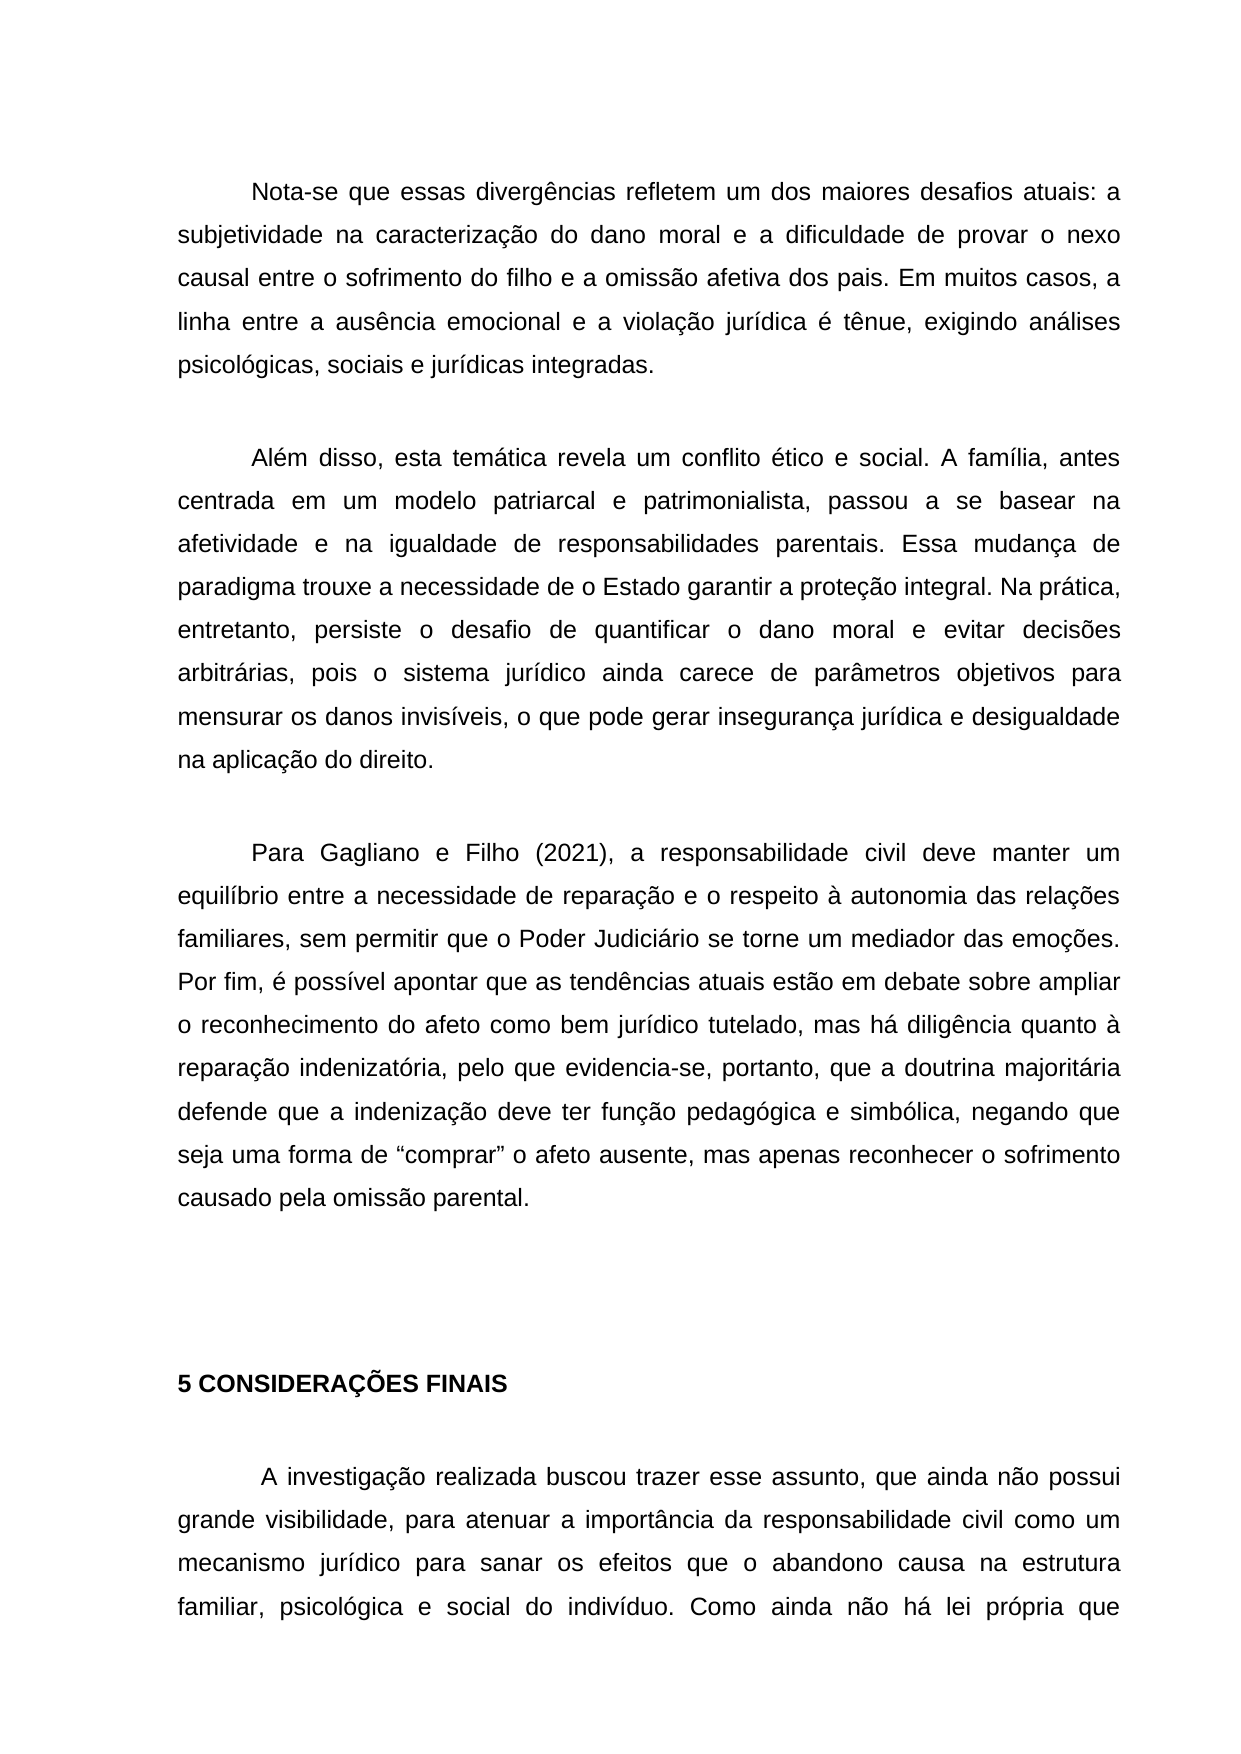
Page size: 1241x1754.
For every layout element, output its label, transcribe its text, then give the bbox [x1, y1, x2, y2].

text A investigação realizada buscou trazer esse assunto, que ainda não possui grande visibilidade, para atenuar a importância da responsabilidade civil como um mecanismo jurídico para sanar os efeitos que o abandono causa na estrutura familiar, psicológica e social do indivíduo. Como ainda não há lei própria que [177, 1462, 1122, 1620]
text 5 CONSIDERAÇÕES FINAIS [177, 1369, 1122, 1398]
text Para Gagliano e Filho (2021), a responsabilidade civil deve manter um equilíbrio entre a necessidade de reparação e o respeito à autonomia das relações familiares, sem permitir que o Poder Judiciário se torne um mediador das emoções. Por fim, é possível apontar que as tendências atuais estão em debate sobre ampliar o reconhecimento do afeto como bem jurídico tutelado, mas há diligência quanto à reparação indenizatória, pelo que evidencia-se, portanto, que a doutrina majoritária defende que a indenização deve ter função pedagógica e simbólica, negando que seja uma forma de “comprar” o afeto ausente, mas apenas reconhecer o sofrimento causado pela omissão parental. [177, 838, 1122, 1212]
text Nota-se que essas divergências refletem um dos maiores desafios atuais: a subjetividade na caracterização do dano moral e a dificuldade de provar o nexo causal entre o sofrimento do filho e a omissão afetiva dos pais. Em muitos casos, a linha entre a ausência emocional e a violação jurídica é tênue, exigindo análises psicológicas, sociais e jurídicas integradas. [177, 177, 1122, 378]
text Além disso, esta temática revela um conflito ético e social. A família, antes centrada em um modelo patriarcal e patrimonialista, passou a se basear na afetividade e na igualdade de responsabilidades parentais. Essa mudança de paradigma trouxe a necessidade de o Estado garantir a proteção integral. Na prática, entretanto, persiste o desafio de quantificar o dano moral e evitar decisões arbitrárias, pois o sistema jurídico ainda carece de parâmetros objetivos para mensurar os danos invisíveis, o que pode gerar insegurança jurídica e desigualdade na aplicação do direito. [177, 443, 1122, 773]
